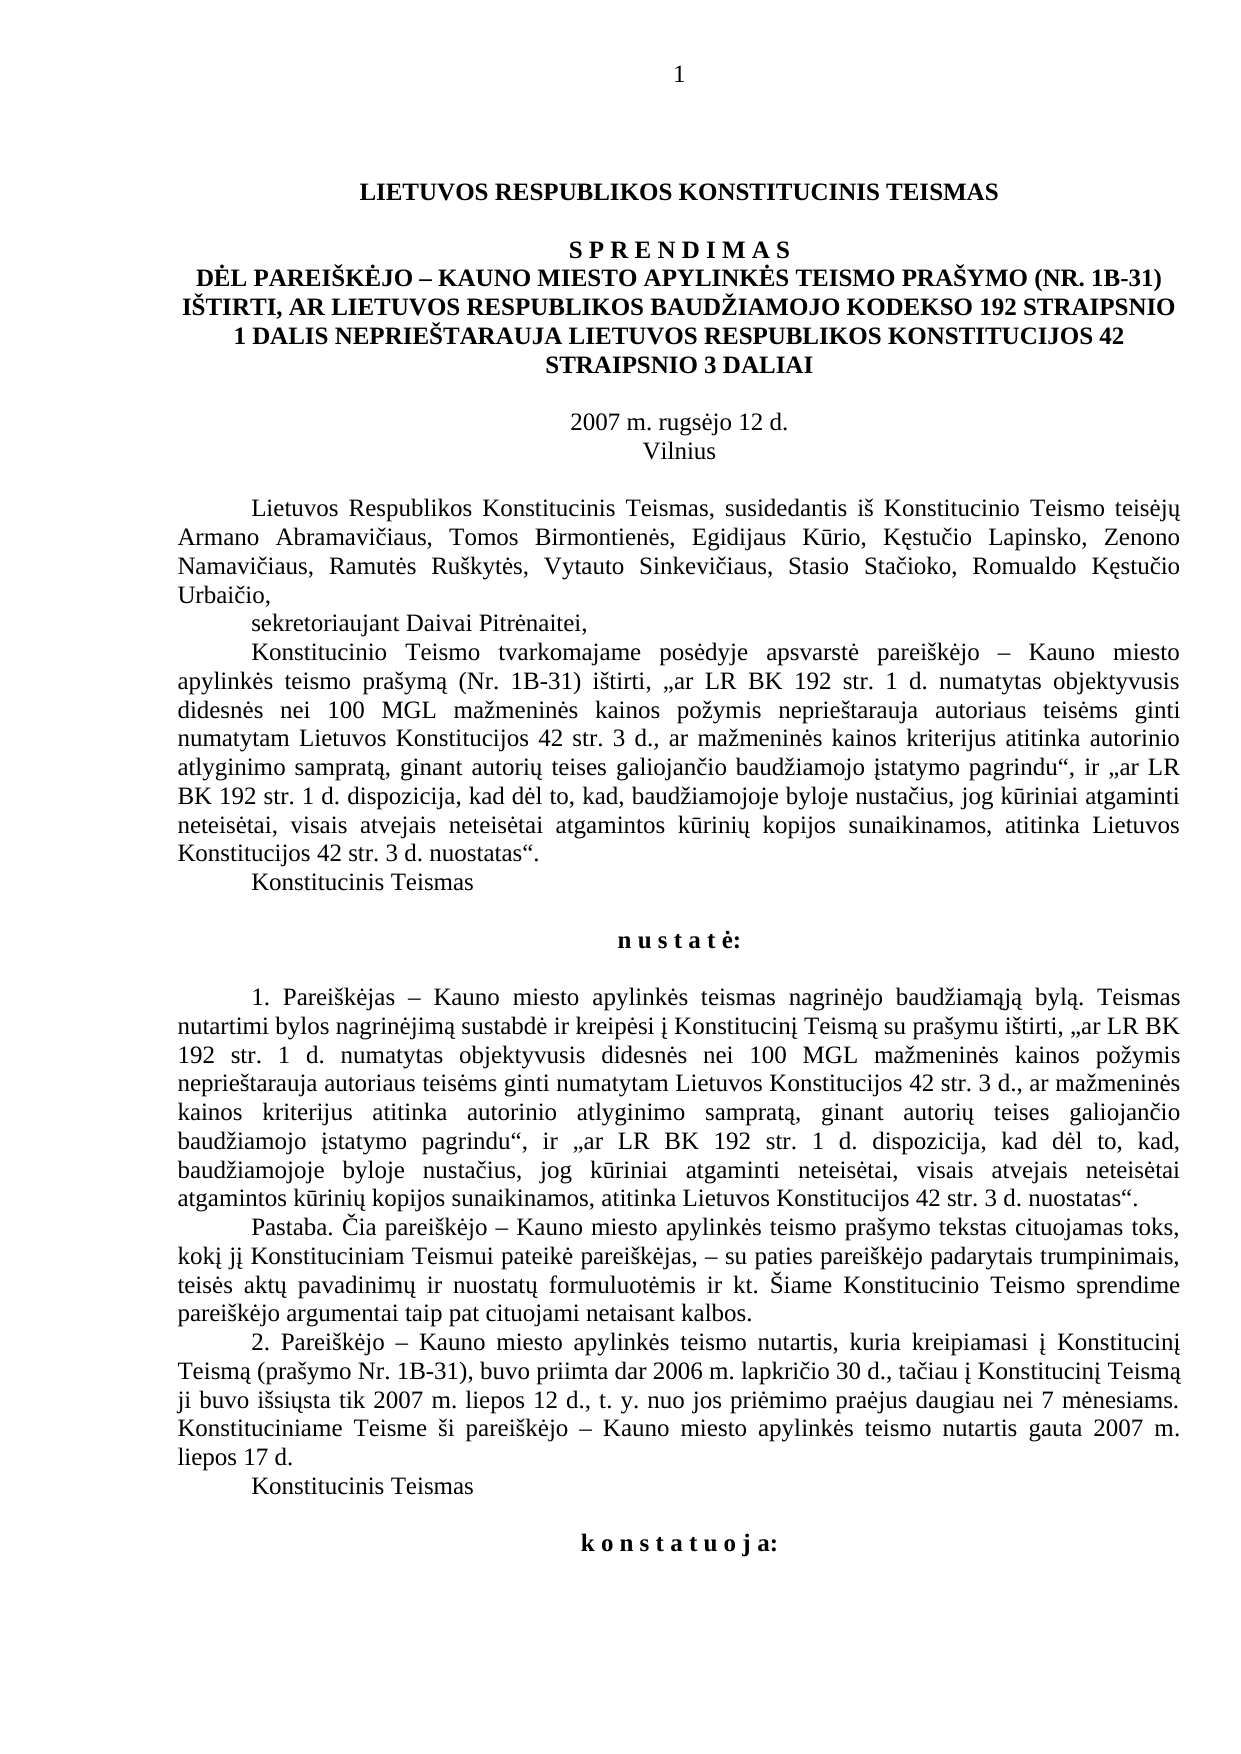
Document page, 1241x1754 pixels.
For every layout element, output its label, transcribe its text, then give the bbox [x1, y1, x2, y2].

text sekretoriaujant Daivai Pitrėnaitei, [177, 608, 1181, 637]
text Pastaba. Čia pareiškėjo – Kauno miesto apylinkės teismo prašymo tekstas cituojamas toks, kokį jį Konstituciniam Teismui pateikė pareiškėjas, – su paties pareiškėjo padarytais trumpinimais, teisės aktų pavadinimų ir nuostatų formuluotėmis ir kt. Šiame Konstitucinio Teismo sprendime pareiškėjo argumentai taip pat cituojami netaisant kalbos. [177, 1212, 1181, 1327]
text Konstitucinis Teismas [177, 867, 1181, 896]
text 2007 m. rugsėjo 12 d. [177, 407, 1181, 436]
text Konstitucinio Teismo tvarkomajame posėdyje apsvarstė pareiškėjo – Kauno miesto apylinkės teismo prašymą (Nr. 1B-31) ištirti, „ar LR BK 192 str. 1 d. numatytas objektyvusis didesnės nei 100 MGL mažmeninės kainos požymis neprieštarauja autoriaus teisėms ginti numatytam Lietuvos Konstitucijos 42 str. 3 d., ar mažmeninės kainos kriterijus atitinka autorinio atlyginimo sampratą, ginant autorių teises galiojančio baudžiamojo įstatymo pagrindu“, ir „ar LR BK 192 str. 1 d. dispozicija, kad dėl to, kad, baudžiamojoje byloje nustačius, jog kūriniai atgaminti neteisėtai, visais atvejais neteisėtai atgamintos kūrinių kopijos sunaikinamos, atitinka Lietuvos Konstitucijos 42 str. 3 d. nuostatas“. [177, 637, 1181, 867]
text Konstitucinis Teismas [177, 1471, 1181, 1500]
text 1. Pareiškėjas – Kauno miesto apylinkės teismas nagrinėjo baudžiamąją bylą. Teismas nutartimi bylos nagrinėjimą sustabdė ir kreipėsi į Konstitucinį Teismą su prašymu ištirti, „ar LR BK 192 str. 1 d. numatytas objektyvusis didesnės nei 100 MGL mažmeninės kainos požymis neprieštarauja autoriaus teisėms ginti numatytam Lietuvos Konstitucijos 42 str. 3 d., ar mažmeninės kainos kriterijus atitinka autorinio atlyginimo sampratą, ginant autorių teises galiojančio baudžiamojo įstatymo pagrindu“, ir „ar LR BK 192 str. 1 d. dispozicija, kad dėl to, kad, baudžiamojoje byloje nustačius, jog kūriniai atgaminti neteisėtai, visais atvejais neteisėtai atgamintos kūrinių kopijos sunaikinamos, atitinka Lietuvos Konstitucijos 42 str. 3 d. nuostatas“. [177, 982, 1181, 1212]
text nustatė: [177, 925, 1181, 953]
text LIETUVOS RESPUBLIKOS KONSTITUCINIS TEISMAS [177, 177, 1181, 206]
text 2. Pareiškėjo – Kauno miesto apylinkės teismo nutartis, kuria kreipiamasi į Konstitucinį Teismą (prašymo Nr. 1B-31), buvo priimta dar 2006 m. lapkričio 30 d., tačiau į Konstitucinį Teismą ji buvo išsiųsta tik 2007 m. liepos 12 d., t. y. nuo jos priėmimo praėjus daugiau nei 7 mėnesiams. Konstituciniame Teisme ši pareiškėjo – Kauno miesto apylinkės teismo nutartis gauta 2007 m. liepos 17 d. [177, 1327, 1181, 1471]
text DĖL PAREIŠKĖJO – KAUNO MIESTO APYLINKĖS TEISMO PRAŠYMO (NR. 1B-31) IŠTIRTI, AR LIETUVOS RESPUBLIKOS BAUDŽIAMOJO KODEKSO 192 STRAIPSNIO 1 DALIS NEPRIEŠTARAUJA LIETUVOS RESPUBLIKOS KONSTITUCIJOS 42 STRAIPSNIO 3 DALIAI [177, 263, 1181, 378]
text S P R E N D I M A S [177, 235, 1181, 263]
text Vilnius [177, 436, 1181, 465]
text Lietuvos Respublikos Konstitucinis Teismas, susidedantis iš Konstitucinio Teismo teisėjų Armano Abramavičiaus, Tomos Birmontienės, Egidijaus Kūrio, Kęstučio Lapinsko, Zenono Namavičiaus, Ramutės Ruškytės, Vytauto Sinkevičiaus, Stasio Stačioko, Romualdo Kęstučio Urbaičio, [177, 493, 1181, 608]
text konstatuoja: [177, 1528, 1181, 1557]
